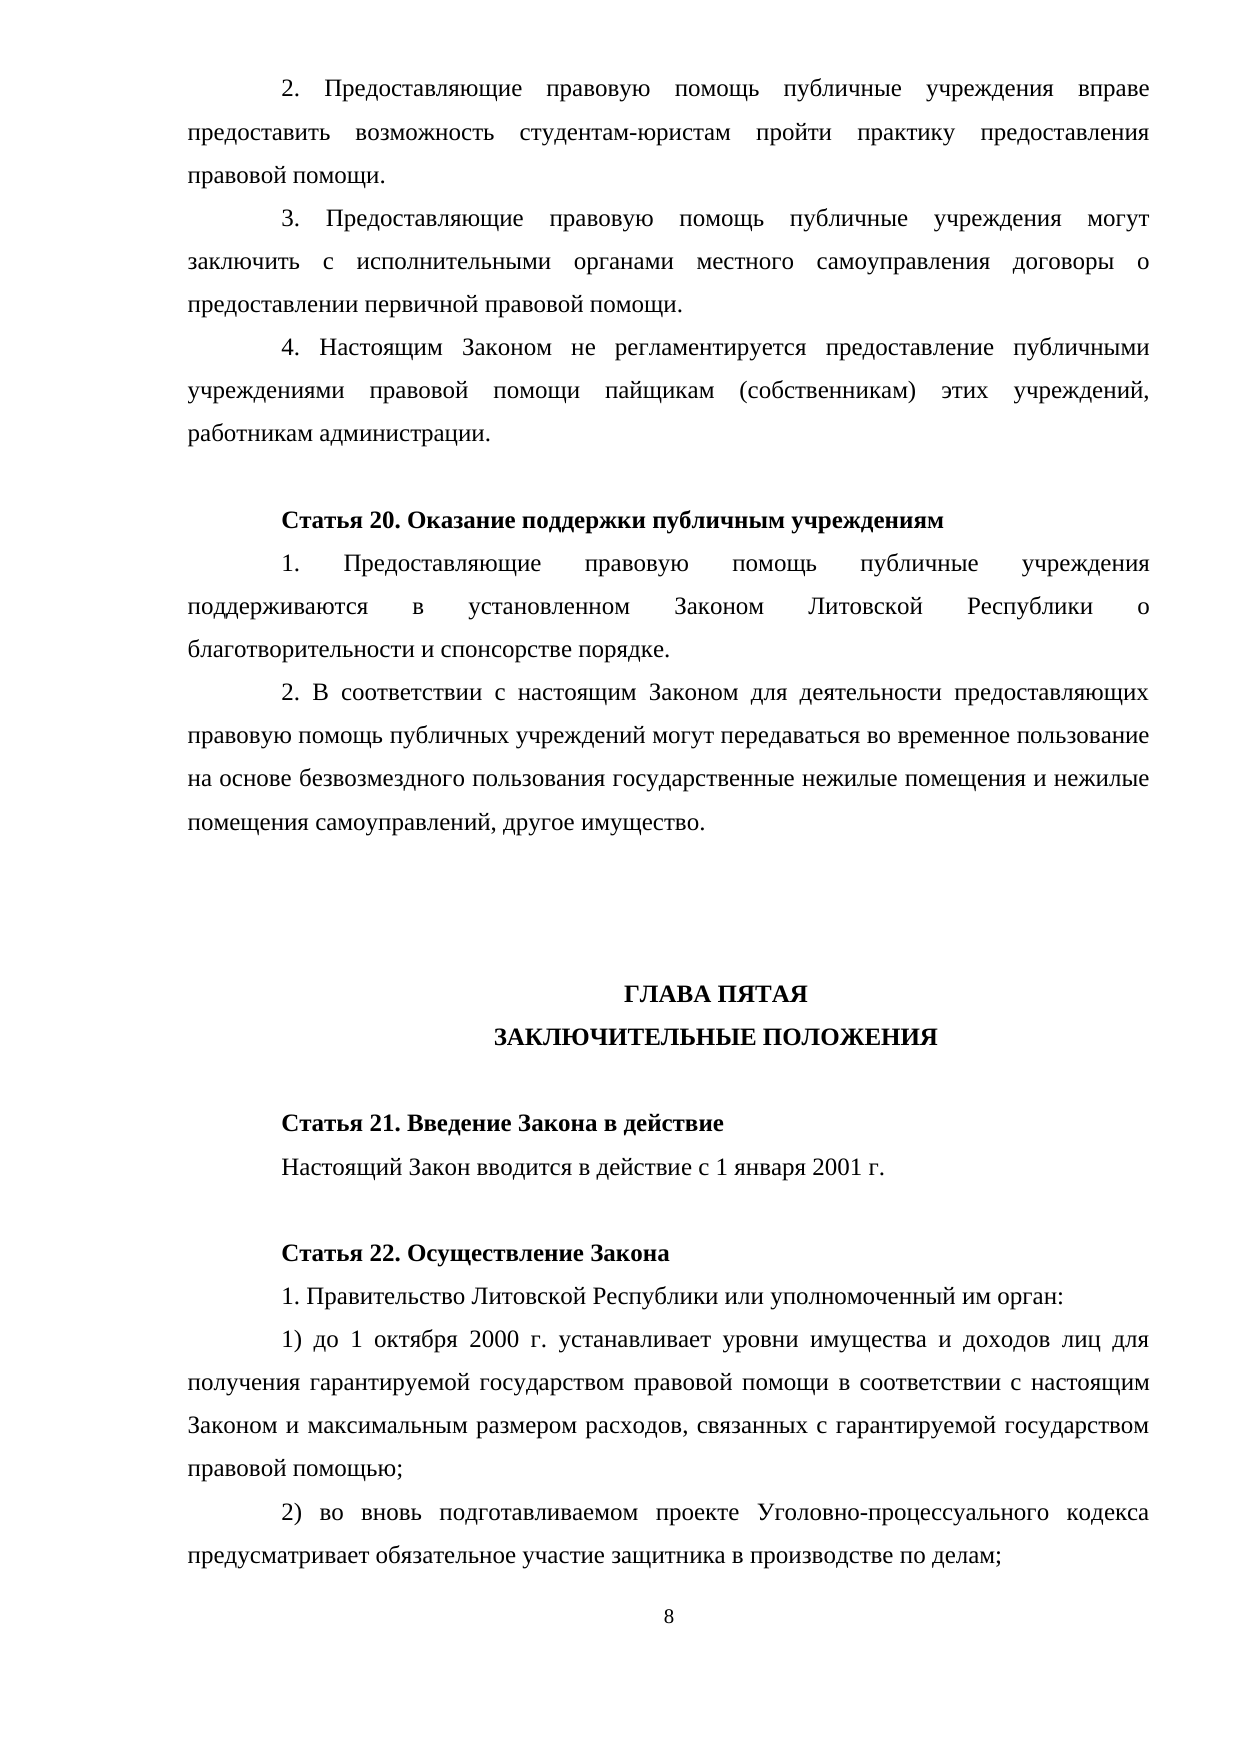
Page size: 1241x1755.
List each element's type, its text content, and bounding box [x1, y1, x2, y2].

text 4. Настоящим Законом не регламентируется предоставление публичными учреждениями правовой помощи пайщикам (собственникам) этих учреждений, работникам администрации. [187, 332, 1150, 447]
text Статья 21. Введение Закона в действие [187, 1108, 1150, 1137]
text Статья 22. Осуществление Закона [187, 1238, 1150, 1267]
text ГЛАВА ПЯТАЯ [187, 979, 1150, 1008]
text 3. Предоставляющие правовую помощь публичные учреждения могут заключить с исполнительными органами местного самоуправления договоры о предоставлении первичной правовой помощи. [187, 203, 1150, 318]
text 2. В соответствии с настоящим Законом для деятельности предоставляющих правовую помощь публичных учреждений могут передаваться во временное пользование на основе безвозмездного пользования государственные нежилые помещения и нежилые помещения самоуправлений, другое имущество. [187, 677, 1150, 835]
text Настоящий Закон вводится в действие с 1 января 2001 г. [187, 1152, 1150, 1180]
text 1. Предоставляющие правовую помощь публичные учреждения поддерживаются в установленном Законом Литовской Республики о благотворительности и спонсорстве порядке. [187, 548, 1150, 663]
text Статья 20. Оказание поддержки публичным учреждениям [187, 505, 1150, 533]
text ЗАКЛЮЧИТЕЛЬНЫЕ ПОЛОЖЕНИЯ [187, 1022, 1150, 1051]
text 1. Правительство Литовской Республики или уполномоченный им орган: [187, 1281, 1150, 1310]
text 2. Предоставляющие правовую помощь публичные учреждения вправе предоставить возможность студентам-юристам пройти практику предоставления правовой помощи. [187, 73, 1150, 188]
text 2) во вновь подготавливаемом проекте Уголовно-процессуального кодекса предусматривает обязательное участие защитника в производстве по делам; [187, 1497, 1150, 1568]
text 1) до 1 октября 2000 г. устанавливает уровни имущества и доходов лиц для получения гарантируемой государством правовой помощи в соответствии с настоящим Законом и максимальным размером расходов, связанных с гарантируемой государством правовой помощью; [187, 1324, 1150, 1482]
